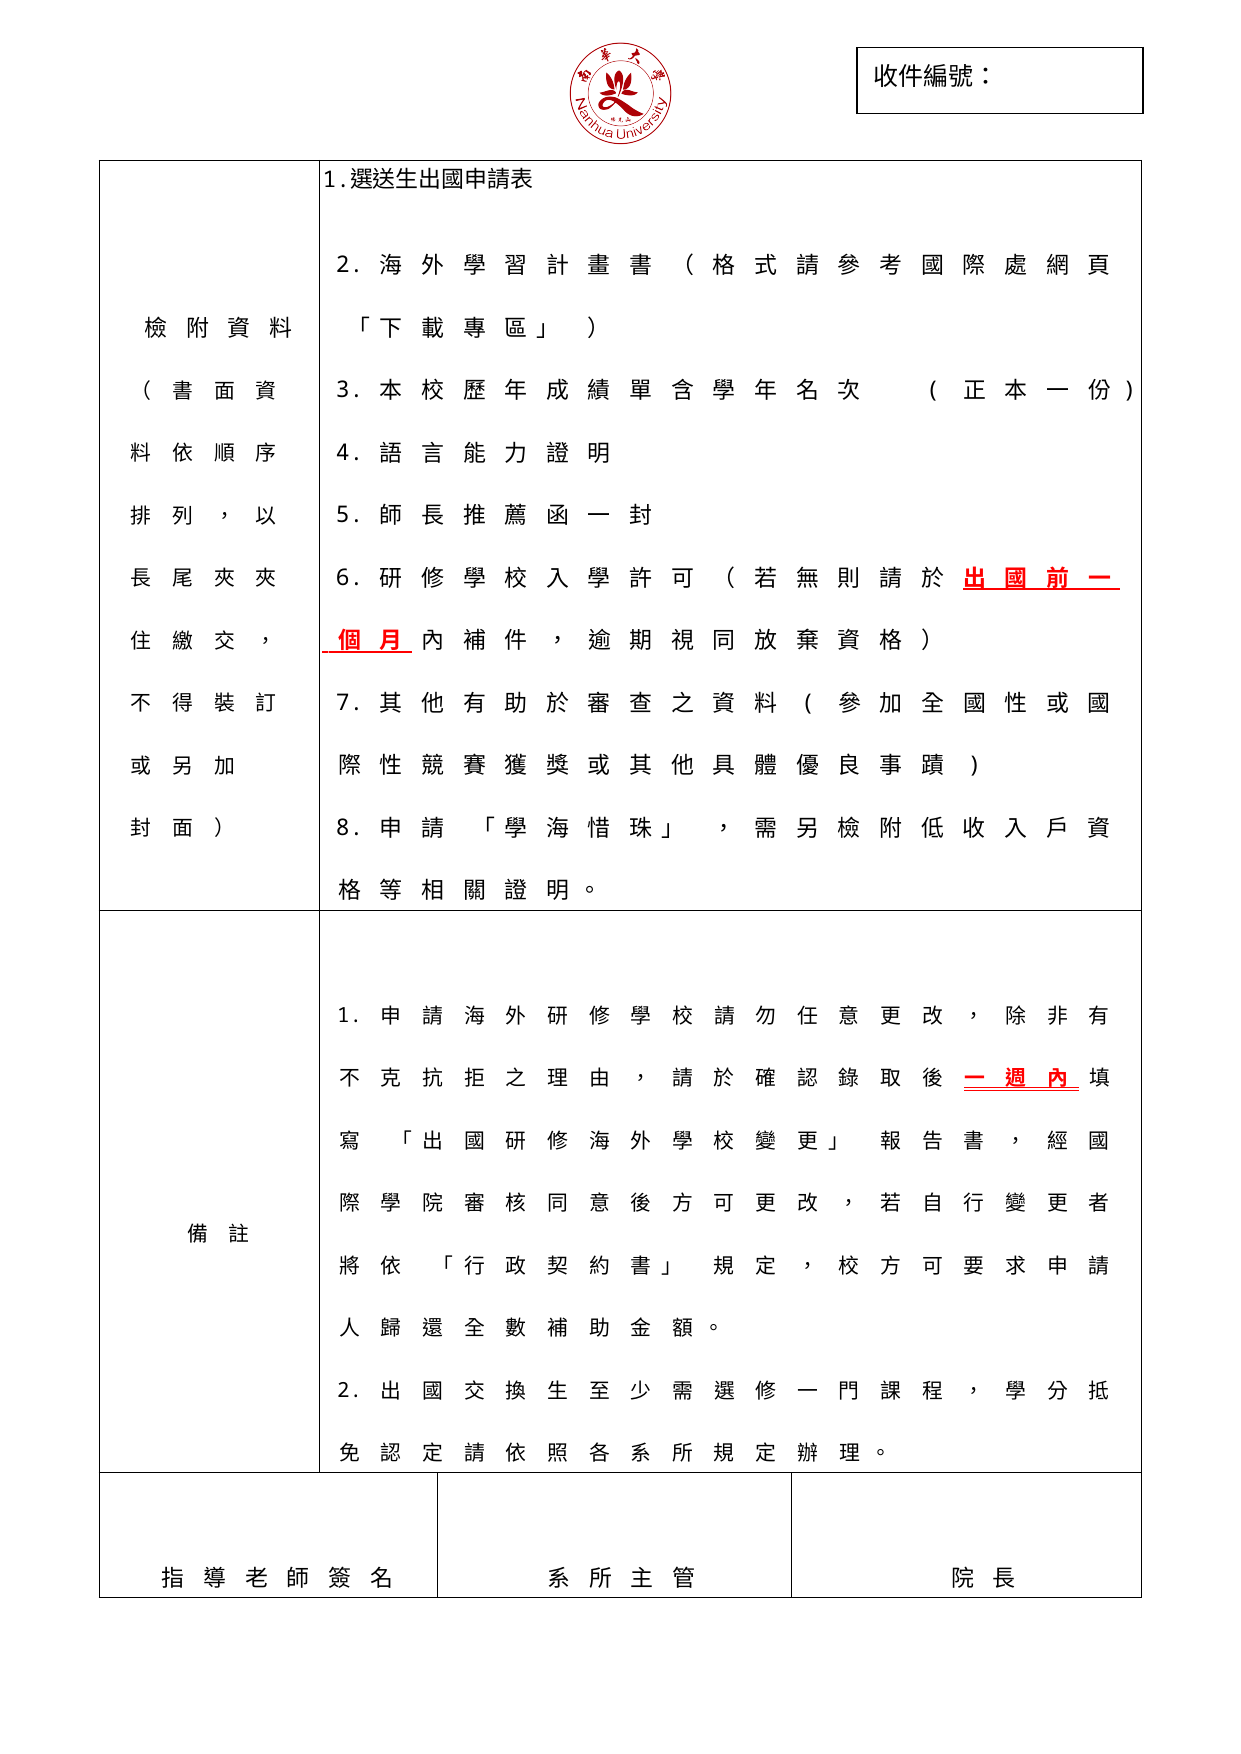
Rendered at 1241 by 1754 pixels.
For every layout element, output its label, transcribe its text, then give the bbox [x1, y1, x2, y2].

table_cell 檢附資料 （書面資料依順序排列，以長尾夾夾住繳交，不得裝訂或另加 封面） [100, 161, 319, 910]
table_cell 1.申請海外研修學校請勿任意更改，除非有不克抗拒之理由，請於確認錄取後一週內填寫「出國研修海外學校變更」報告書，經國際學院審核同意後方可更改，若自行變更者將依「行政契約書」規定，校方可要求申請人歸還全數補助金額。 2.出國交換生至少需選修一門課程，學分抵免認定請依照各系所規定辦理。 [320, 911, 1141, 1472]
table_cell 1.選送生出國申請表 2.海外學習計畫書（格式請參考國際處網頁「下載專區」） 3.本校歷年成績單含學年名次 (正本一份) 4.語言能力證明 5.師長推薦函一封 6.研修學校入學許可（若無則請於出國前一個月內補件，逾期視同放棄資格） 7.其他有助於審查之資料(參加全國性或國際性競賽獲獎或其他具體優良事蹟) 8.申請「學海惜珠」，需另檢附低收入戶資格等相關證明。 [320, 161, 1141, 910]
table_cell 備註 [100, 911, 319, 1472]
table_cell 院長 [792, 1473, 1141, 1597]
table_cell 系所主管 [438, 1473, 791, 1597]
table_cell 指導老師簽名 [100, 1473, 437, 1597]
